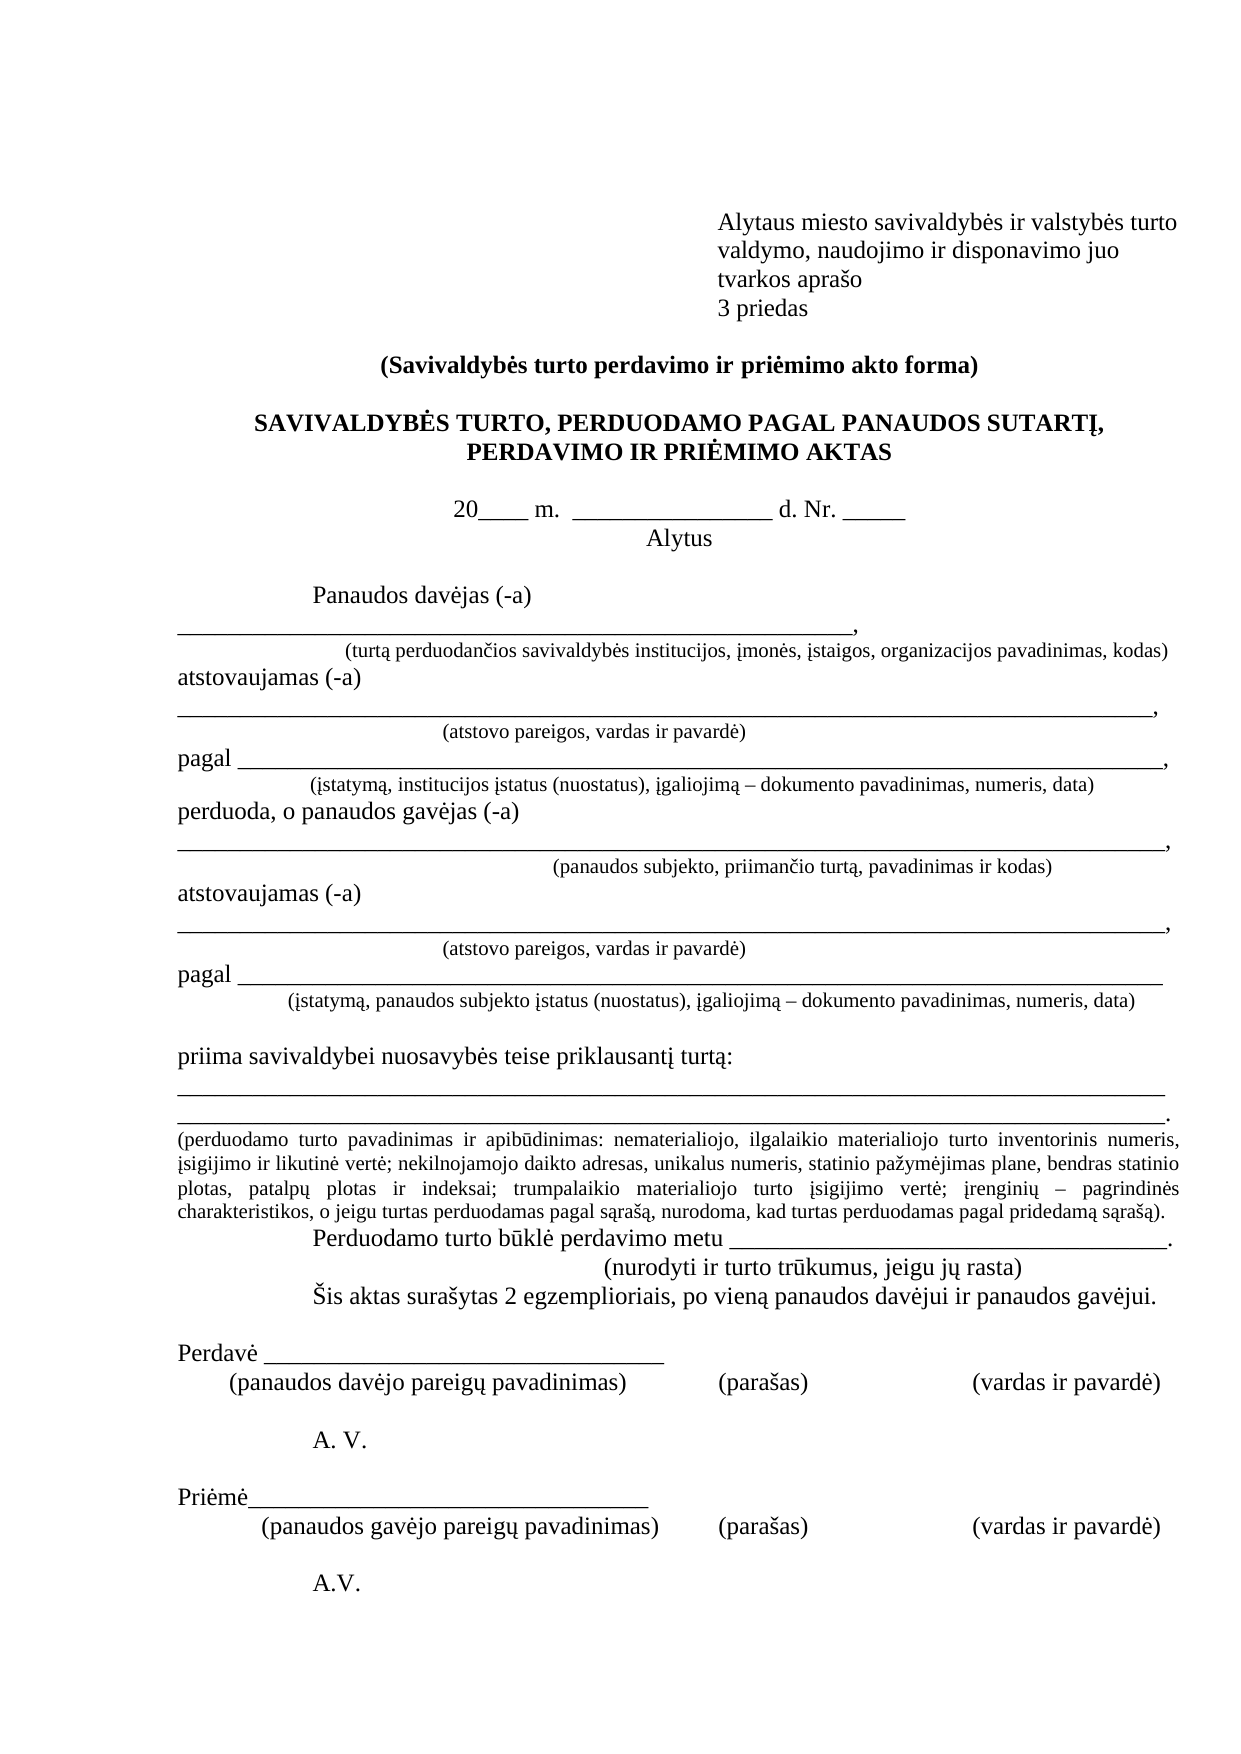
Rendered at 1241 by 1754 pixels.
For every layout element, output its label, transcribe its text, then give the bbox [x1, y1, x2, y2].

text A. V. [177, 1425, 1181, 1453]
text 20____ m. ________________ d. Nr. _____ [177, 494, 1181, 523]
text Priėmė________________________________ [177, 1482, 1181, 1511]
text Šis aktas surašytas 2 egzemplioriais, po vieną panaudos davėjui ir panaudos gavėjui. [177, 1281, 1181, 1310]
text (įstatymą, institucijos įstatus (nuostatus), įgaliojimą – dokumento pavadinimas, numeris, data) [177, 772, 1181, 796]
text (įstatymą, panaudos subjekto įstatus (nuostatus), įgaliojimą – dokumento pavadinimas, numeris, data) [177, 988, 1181, 1012]
text perduoda, o panaudos gavėjas (-a) _______________________________________________________________________________, [177, 796, 1181, 854]
text Perduodamo turto būklė perdavimo metu ___________________________________. [177, 1223, 1181, 1252]
text (Savivaldybės turto perdavimo ir priėmimo akto forma) [177, 350, 1181, 379]
text (panaudos subjekto, priimančio turtą, pavadinimas ir kodas) [177, 854, 1181, 878]
text (panaudos gavėjo pareigų pavadinimas) (parašas) (vardas ir pavardė) [177, 1511, 1181, 1540]
text priima savivaldybei nuosavybės teise priklausantį turtą: _______________________________________________________________________________ _______________________________________________________________________________. [177, 1041, 1181, 1127]
text (atstovo pareigos, vardas ir pavardė) [177, 935, 1181, 959]
text (atstovo pareigos, vardas ir pavardė) [177, 719, 1181, 743]
text (turtą perduodančios savivaldybės institucijos, įmonės, įstaigos, organizacijos pavadinimas, kodas) [312, 638, 1181, 662]
text (perduodamo turto pavadinimas ir apibūdinimas: nematerialiojo, ilgalaikio materialiojo turto inventorinis numeris, įsigijimo ir likutinė vertė; nekilnojamojo daikto adresas, unikalus numeris, statinio pažymėjimas plane, bendras statinio plotas, patalpų plotas ir indeksai; trumpalaikio materialiojo turto įsigijimo vertė; įrenginių – pagrindinės charakteristikos, o jeigu turtas perduodamas pagal sąrašą, nurodoma, kad turtas perduodamas pagal pridedamą sąrašą). [177, 1127, 1181, 1223]
text atstovaujamas (-a) ______________________________________________________________________________, [177, 662, 1181, 719]
text Perdavė ________________________________ [177, 1338, 1181, 1367]
text A.V. [177, 1568, 1181, 1597]
text atstovaujamas (-a) _______________________________________________________________________________, [177, 878, 1181, 935]
text (panaudos davėjo pareigų pavadinimas) (parašas) (vardas ir pavardė) [177, 1367, 1181, 1396]
text pagal __________________________________________________________________________, [177, 743, 1181, 772]
text pagal __________________________________________________________________________ [177, 959, 1181, 988]
text Alytus [177, 523, 1181, 552]
text Panaudos davėjas (-a) ______________________________________________________, [177, 580, 1181, 638]
text (nurodyti ir turto trūkumus, jeigu jų rasta) [177, 1252, 1181, 1281]
text Alytaus miesto savivaldybės ir valstybės turto valdymo, naudojimo ir disponavimo juo tvarkos aprašo [717, 207, 1181, 293]
text 3 priedas [582, 293, 1181, 322]
text SAVIVALDYBĖS TURTO, PERDUODAMO PAGAL PANAUDOS SUTARTĮ, PERDAVIMO IR PRIĖMIMO AKTAS [177, 408, 1181, 465]
